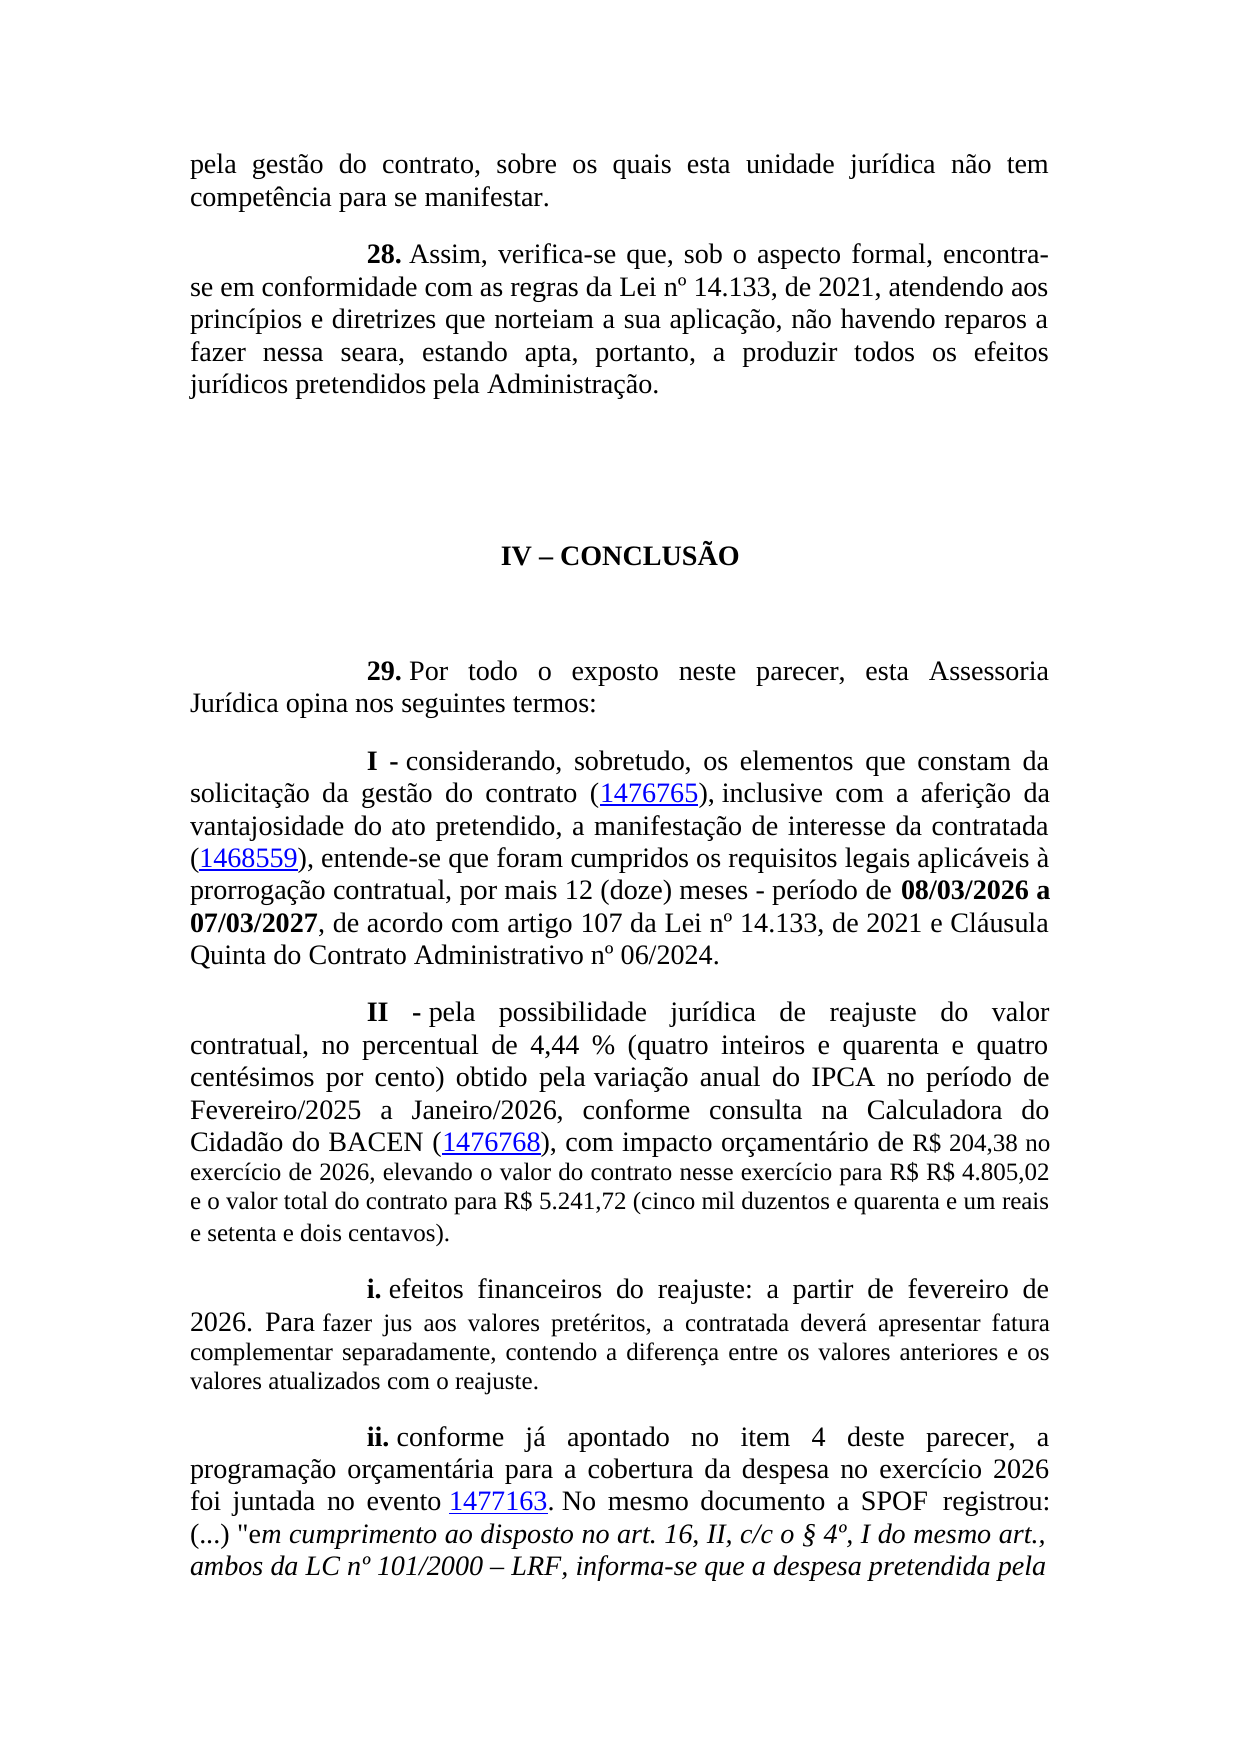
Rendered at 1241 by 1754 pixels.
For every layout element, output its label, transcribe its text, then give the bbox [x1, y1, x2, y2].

text IV – CONCLUSÃO [190, 539, 1051, 572]
text 29. Por todo o exposto neste parecer, esta Assessoria Jurídica opina nos seguintes termos: [190, 654, 1051, 719]
text i. efeitos financeiros do reajuste: a partir de fevereiro de 2026. Para fazer jus aos valores pretéritos, a contratada deverá apresentar fatura complementar separadamente, contendo a diferença entre os valores anteriores e os valores atualizados com o reajuste. [190, 1272, 1051, 1395]
text 28. Assim, verifica-se que, sob o aspecto formal, encontra-se em conformidade com as regras da Lei nº 14.133, de 2021, atendendo aos princípios e diretrizes que norteiam a sua aplicação, não havendo reparos a fazer nessa seara, estando apta, portanto, a produzir todos os efeitos jurídicos pretendidos pela Administração. [190, 237, 1051, 399]
text I - considerando, sobretudo, os elementos que constam da solicitação da gestão do contrato (1476765), inclusive com a aferição da vantajosidade do ato pretendido, a manifestação de interesse da contratada (1468559), entende-se que foram cumpridos os requisitos legais aplicáveis à prorrogação contratual, por mais 12 (doze) meses - período de 08/03/2026 a 07/03/2027, de acordo com artigo 107 da Lei nº 14.133, de 2021 e Cláusula Quinta do Contrato Administrativo nº 06/2024. [190, 744, 1051, 971]
text ii. conforme já apontado no item 4 deste parecer, a programação orçamentária para a cobertura da despesa no exercício 2026 foi juntada no evento 1477163. No mesmo documento a SPOF registrou: (...) "em cumprimento ao disposto no art. 16, II, c/c o § 4º, I do mesmo art., ambos da LC nº 101/2000 – LRF, informa-se que a despesa pretendida pela [190, 1420, 1051, 1582]
text pela gestão do contrato, sobre os quais esta unidade jurídica não tem competência para se manifestar. [190, 148, 1051, 212]
text II - pela possibilidade jurídica de reajuste do valor contratual, no percentual de 4,44 % (quatro inteiros e quarenta e quatro centésimos por cento) obtido pela variação anual do IPCA no período de Fevereiro/2025 a Janeiro/2026, conforme consulta na Calculadora do Cidadão do BACEN (1476768), com impacto orçamentário de R$ 204,38 no exercício de 2026, elevando o valor do contrato nesse exercício para R$ R$ 4.805,02 e o valor total do contrato para R$ 5.241,72 (cinco mil duzentos e quarenta e um reais e setenta e dois centavos). [190, 996, 1051, 1247]
